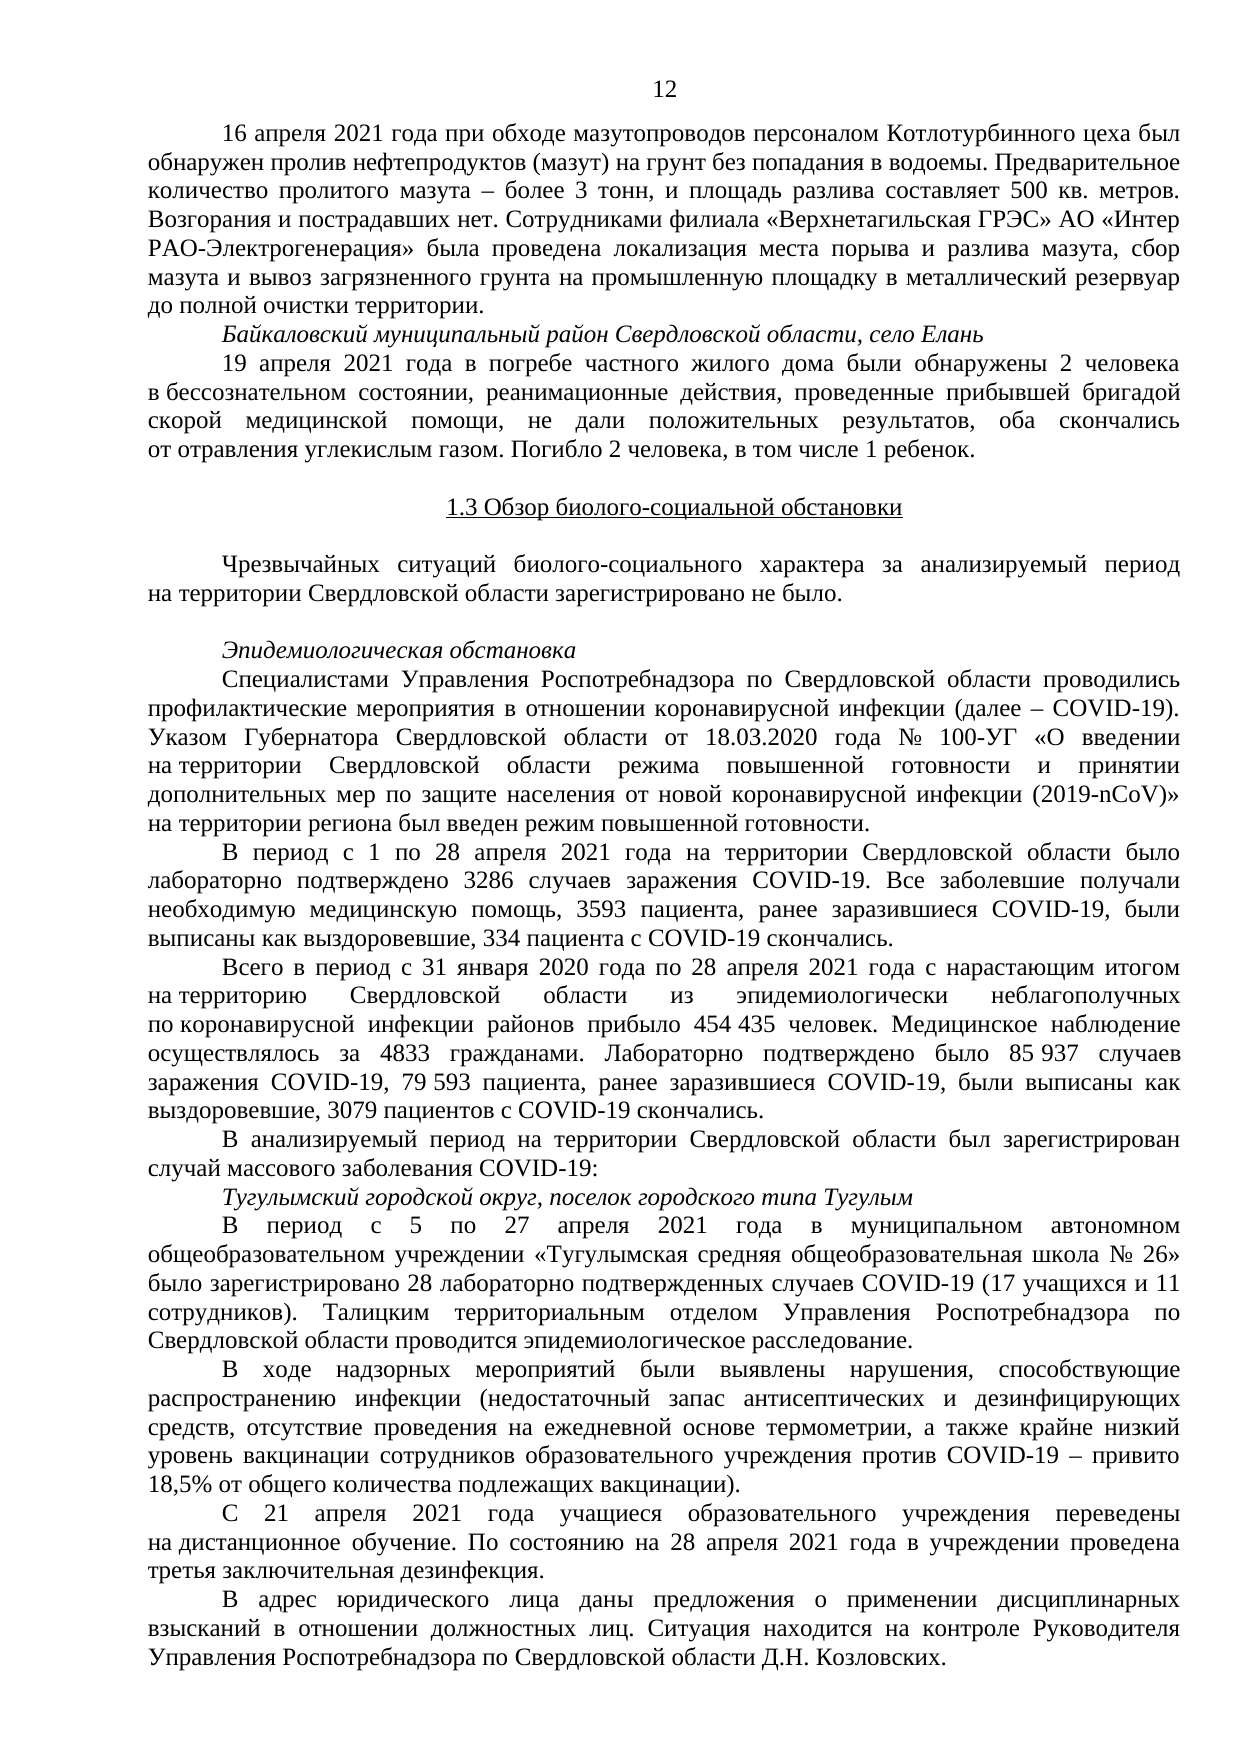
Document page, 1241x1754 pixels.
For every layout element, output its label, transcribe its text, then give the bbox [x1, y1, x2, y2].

text В период с 5 по 27 апреля 2021 года в муниципальном автономном общеобразовательном учреждении «Тугулымская средняя общеобразовательная школа № 26» было зарегистрировано 28 лабораторно подтвержденных случаев COVID-19 (17 учащихся и 11 сотрудников). Талицким территориальным отделом Управления Роспотребнадзора по Свердловской области проводится эпидемиологическое расследование. [148, 1211, 1181, 1354]
text Тугулымский городской округ, поселок городского типа Тугулым [148, 1182, 1181, 1211]
text В ходе надзорных мероприятий были выявлены нарушения, способствующие распространению инфекции (недостаточный запас антисептических и дезинфицирующих средств, отсутствие проведения на ежедневной основе термометрии, а также крайне низкий уровень вакцинации сотрудников образовательного учреждения против COVID-19 – привито 18,5% от общего количества подлежащих вакцинации). [148, 1354, 1181, 1498]
text Чрезвычайных ситуаций биолого-социального характера за анализируемый период на территории Свердловской области зарегистрировано не было. [148, 549, 1181, 607]
subtitle 1.3 Обзор биолого-социальной обстановки [148, 492, 1201, 521]
text Всего в период с 31 января 2020 года по 28 апреля 2021 года с нарастающим итогом на территорию Свердловской области из эпидемиологически неблагополучных по коронавирусной инфекции районов прибыло 454 435 человек. Медицинское наблюдение осуществлялось за 4833 гражданами. Лабораторно подтверждено было 85 937 случаев заражения COVID-19, 79 593 пациента, ранее заразившиеся COVID-19, были выписаны как выздоровевшие, 3079 пациентов с COVID-19 скончались. [148, 952, 1181, 1124]
text В период с 1 по 28 апреля 2021 года на территории Свердловской области было лабораторно подтверждено 3286 случаев заражения COVID-19. Все заболевшие получали необходимую медицинскую помощь, 3593 пациента, ранее заразившиеся COVID-19, были выписаны как выздоровевшие, 334 пациента с COVID-19 скончались. [148, 837, 1181, 952]
text С 21 апреля 2021 года учащиеся образовательного учреждения переведены на дистанционное обучение. По состоянию на 28 апреля 2021 года в учреждении проведена третья заключительная дезинфекция. [148, 1498, 1181, 1584]
text В анализируемый период на территории Свердловской области был зарегистрирован случай массового заболевания COVID-19: [148, 1124, 1181, 1182]
text Байкаловский муниципальный район Свердловской области, село Елань [148, 319, 1181, 348]
text В адрес юридического лица даны предложения о применении дисциплинарных взысканий в отношении должностных лиц. Ситуация находится на контроле Руководителя Управления Роспотребнадзора по Свердловской области Д.Н. Козловских. [148, 1584, 1181, 1671]
text Специалистами Управления Роспотребнадзора по Свердловской области проводились профилактические мероприятия в отношении коронавирусной инфекции (далее – COVID-19). Указом Губернатора Свердловской области от 18.03.2020 года № 100-УГ «О введении на территории Свердловской области режима повышенной готовности и принятии дополнительных мер по защите населения от новой коронавирусной инфекции (2019-nCoV)» на территории региона был введен режим повышенной готовности. [148, 664, 1181, 837]
text Эпидемиологическая обстановка [148, 636, 1181, 664]
text 16 апреля 2021 года при обходе мазутопроводов персоналом Котлотурбинного цеха был обнаружен пролив нефтепродуктов (мазут) на грунт без попадания в водоемы. Предварительное количество пролитого мазута – более 3 тонн, и площадь разлива составляет 500 кв. метров. Возгорания и пострадавших нет. Сотрудниками филиала «Верхнетагильская ГРЭС» АО «Интер РАО-Электрогенерация» была проведена локализация места порыва и разлива мазута, сбор мазута и вывоз загрязненного грунта на промышленную площадку в металлический резервуар до полной очистки территории. [148, 118, 1181, 319]
text 19 апреля 2021 года в погребе частного жилого дома были обнаружены 2 человека в бессознательном состоянии, реанимационные действия, проведенные прибывшей бригадой скорой медицинской помощи, не дали положительных результатов, оба скончались от отравления углекислым газом. Погибло 2 человека, в том числе 1 ребенок. [148, 348, 1181, 463]
